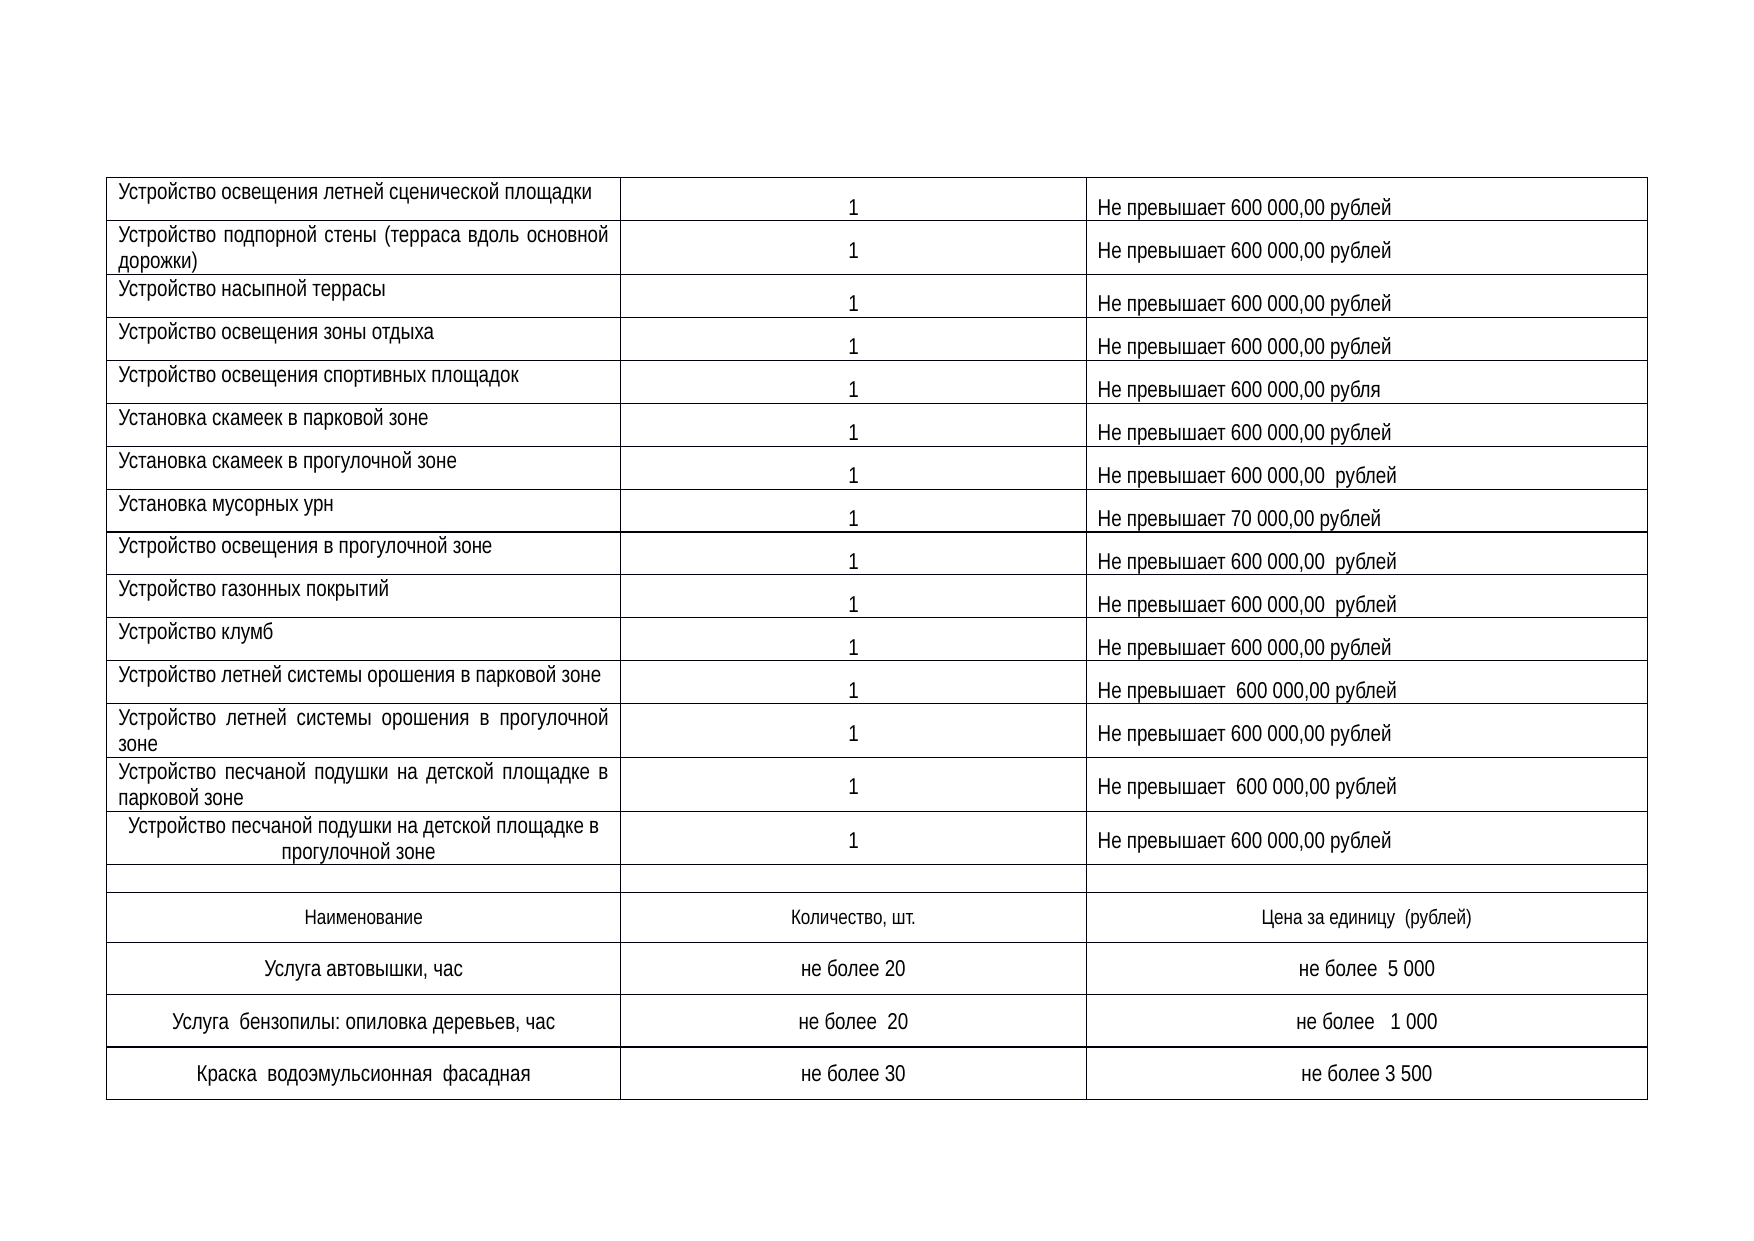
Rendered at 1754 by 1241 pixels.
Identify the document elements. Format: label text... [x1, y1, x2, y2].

table_cell Установка скамеек в парковой зоне [107, 404, 620, 446]
table_cell Не превышает 600 000,00 рублей [1087, 618, 1647, 660]
table_cell Устройство летней системы орошения в парковой зоне [107, 661, 620, 703]
table_cell Не превышает 600 000,00 рублей [1087, 275, 1647, 317]
table_cell Устройство летней системы орошения в прогулочной зоне [107, 704, 620, 757]
table_cell 1 [621, 575, 1086, 617]
table_cell 1 [621, 758, 1086, 811]
table_cell Краска водоэмульсионная фасадная [107, 1048, 620, 1099]
table_cell не более 1 000 [1087, 995, 1647, 1046]
table_cell Не превышает 600 000,00 рублей [1087, 661, 1647, 703]
table_cell Не превышает 600 000,00 рублей [1087, 404, 1647, 446]
table_cell не более 20 [621, 943, 1086, 994]
table_cell Не превышает 600 000,00 рублей [1087, 221, 1647, 274]
table_cell [107, 865, 620, 892]
table_cell Количество, шт. [621, 893, 1086, 942]
table_cell 1 [621, 404, 1086, 446]
table_cell 1 [621, 490, 1086, 531]
table_cell Не превышает 600 000,00 рублей [1087, 812, 1647, 864]
table_cell 1 [621, 533, 1086, 574]
table_cell 1 [621, 178, 1086, 220]
table_cell Устройство песчаной подушки на детской площадке в парковой зоне [107, 758, 620, 811]
table_cell Услуга автовышки, час [107, 943, 620, 994]
table_cell Наименование [107, 893, 620, 942]
table_cell Устройство освещения в прогулочной зоне [107, 533, 620, 574]
table_cell Установка скамеек в прогулочной зоне [107, 447, 620, 488]
table_cell Устройство освещения зоны отдыха [107, 318, 620, 360]
table_cell Устройство насыпной террасы [107, 275, 620, 317]
table_cell Не превышает 600 000,00 рубля [1087, 361, 1647, 403]
table_cell Не превышает 600 000,00 рублей [1087, 178, 1647, 220]
table_cell не более 30 [621, 1048, 1086, 1099]
table_cell Установка мусорных урн [107, 490, 620, 531]
table_cell [621, 865, 1086, 892]
table_cell не более 5 000 [1087, 943, 1647, 994]
table_cell Не превышает 600 000,00 рублей [1087, 575, 1647, 617]
table_cell Не превышает 600 000,00 рублей [1087, 318, 1647, 360]
table_cell не более 3 500 [1087, 1048, 1647, 1099]
table_cell 1 [621, 661, 1086, 703]
table_cell Не превышает 600 000,00 рублей [1087, 447, 1647, 488]
table_cell 1 [621, 361, 1086, 403]
table_cell Цена за единицу (рублей) [1087, 893, 1647, 942]
table_cell Не превышает 70 000,00 рублей [1087, 490, 1647, 531]
table_cell Устройство клумб [107, 618, 620, 660]
table_cell 1 [621, 812, 1086, 864]
table_cell 1 [621, 704, 1086, 757]
table_cell Устройство освещения спортивных площадок [107, 361, 620, 403]
table_cell Не превышает 600 000,00 рублей [1087, 758, 1647, 811]
table_cell не более 20 [621, 995, 1086, 1046]
table_cell 1 [621, 221, 1086, 274]
table_cell Услуга бензопилы: опиловка деревьев, час [107, 995, 620, 1046]
table_cell 1 [621, 318, 1086, 360]
table_cell 1 [621, 275, 1086, 317]
table_cell Не превышает 600 000,00 рублей [1087, 533, 1647, 574]
table_cell Устройство газонных покрытий [107, 575, 620, 617]
table_cell Устройство освещения летней сценической площадки [107, 178, 620, 220]
table_cell 1 [621, 618, 1086, 660]
table_cell [1087, 865, 1647, 892]
table_cell Устройство подпорной стены (терраса вдоль основной дорожки) [107, 221, 620, 274]
table_cell Устройство песчаной подушки на детской площадке в прогулочной зоне [107, 812, 620, 864]
table_cell Не превышает 600 000,00 рублей [1087, 704, 1647, 757]
table_cell 1 [621, 447, 1086, 488]
